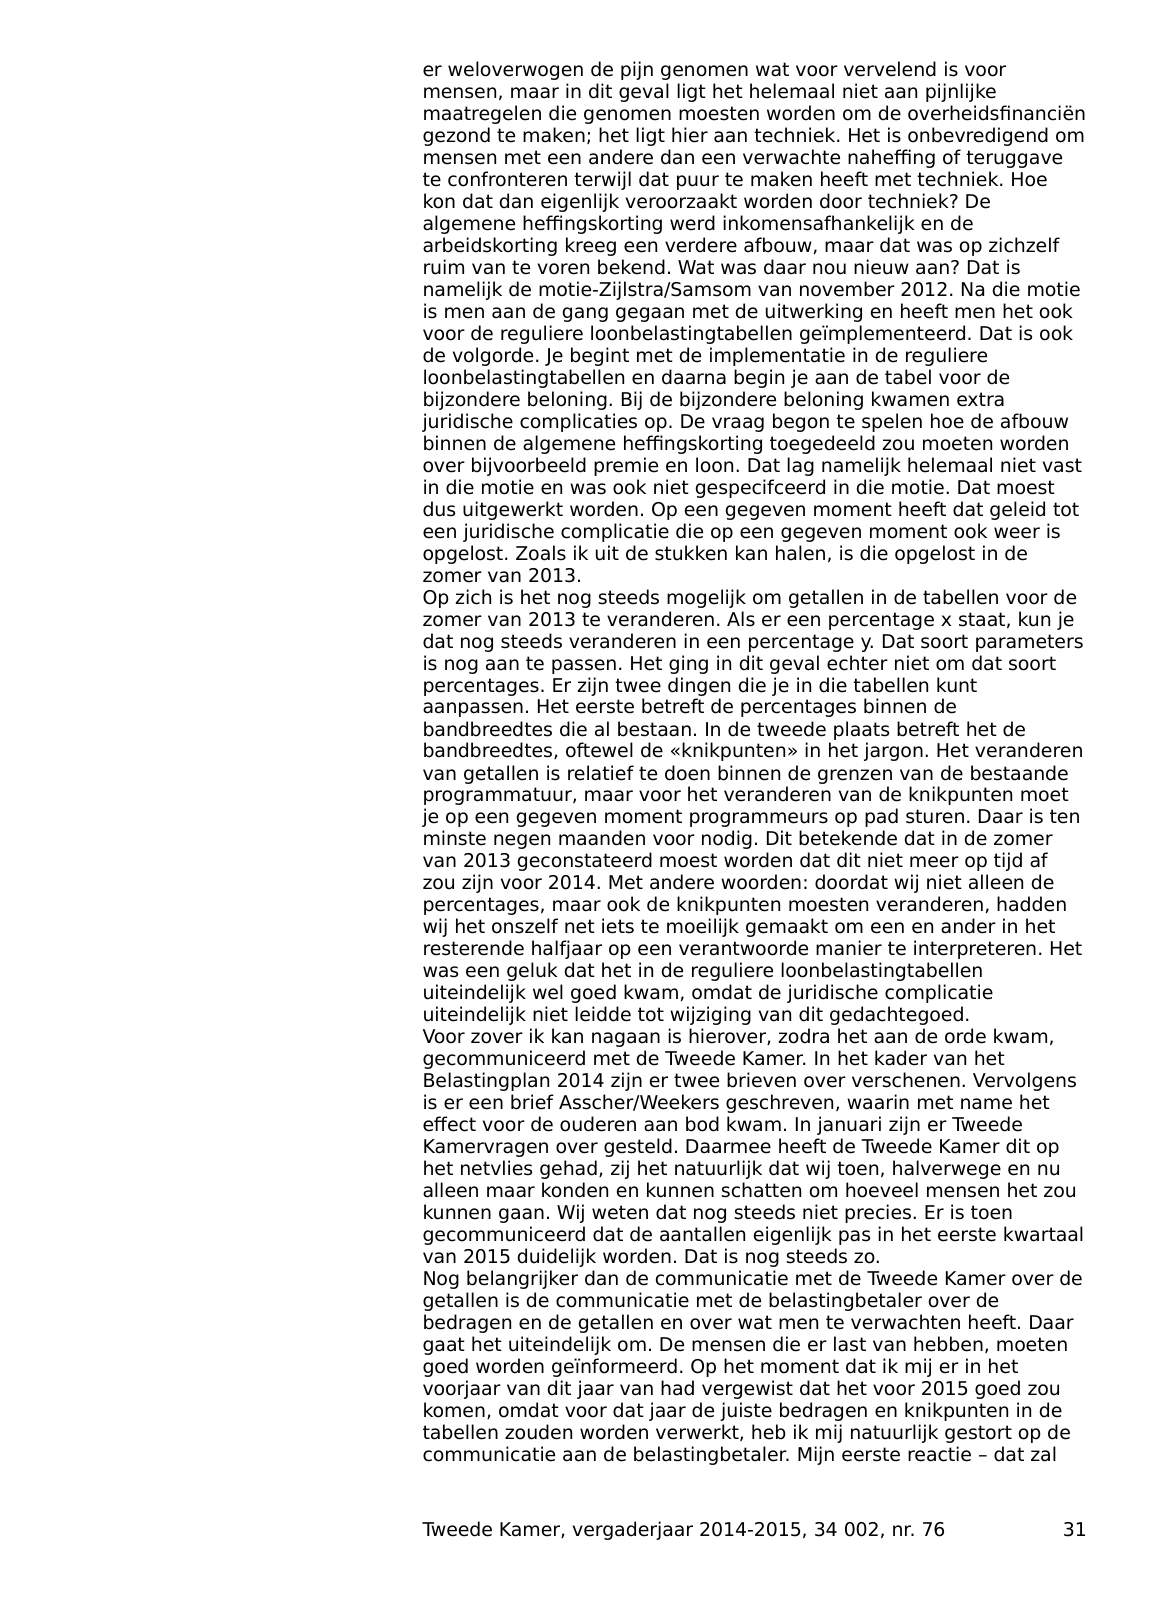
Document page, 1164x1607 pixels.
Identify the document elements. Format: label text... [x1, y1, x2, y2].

text Nog belangrijker dan de communicatie met de Tweede Kamer over de getallen is de communicatie met de belastingbetaler over de bedragen en de getallen en over wat men te verwachten heeft. Daar gaat het uiteindelijk om. De mensen die er last van hebben, moeten goed worden geïnformeerd. Op het moment dat ik mij er in het voorjaar van dit jaar van had vergewist dat het voor 2015 goed zou komen, omdat voor dat jaar de juiste bedragen en knikpunten in de tabellen zouden worden verwerkt, heb ik mij natuurlijk gestort op de communicatie aan de belastingbetaler. Mijn eerste reactie – dat zal [422, 1268, 1087, 1466]
text er weloverwogen de pijn genomen wat voor vervelend is voor mensen, maar in dit geval ligt het helemaal niet aan pijnlijke maatregelen die genomen moesten worden om de overheidsfinanciën gezond te maken; het ligt hier aan techniek. Het is onbevredigend om mensen met een andere dan een verwachte naheffing of teruggave te confronteren terwijl dat puur te maken heeft met techniek. Hoe kon dat dan eigenlijk veroorzaakt worden door techniek? De algemene heffingskorting werd inkomensafhankelijk en de arbeidskorting kreeg een verdere afbouw, maar dat was op zichzelf ruim van te voren bekend. Wat was daar nou nieuw aan? Dat is namelijk de motie-Zijlstra/Samsom van november 2012. Na die motie is men aan de gang gegaan met de uitwerking en heeft men het ook voor de reguliere loonbelastingtabellen geïmplementeerd. Dat is ook de volgorde. Je begint met de implementatie in de reguliere loonbelastingtabellen en daarna begin je aan de tabel voor de bijzondere beloning. Bij de bijzondere beloning kwamen extra juridische complicaties op. De vraag begon te spelen hoe de afbouw binnen de algemene heffingskorting toegedeeld zou moeten worden over bijvoorbeeld premie en loon. Dat lag namelijk helemaal niet vast in die motie en was ook niet gespecifceerd in die motie. Dat moest dus uitgewerkt worden. Op een gegeven moment heeft dat geleid tot een juridische complicatie die op een gegeven moment ook weer is opgelost. Zoals ik uit de stukken kan halen, is die opgelost in de zomer van 2013. [422, 59, 1087, 587]
text Voor zover ik kan nagaan is hierover, zodra het aan de orde kwam, gecommuniceerd met de Tweede Kamer. In het kader van het Belastingplan 2014 zijn er twee brieven over verschenen. Vervolgens is er een brief Asscher/Weekers geschreven, waarin met name het effect voor de ouderen aan bod kwam. In januari zijn er Tweede Kamervragen over gesteld. Daarmee heeft de Tweede Kamer dit op het netvlies gehad, zij het natuurlijk dat wij toen, halverwege en nu alleen maar konden en kunnen schatten om hoeveel mensen het zou kunnen gaan. Wij weten dat nog steeds niet precies. Er is toen gecommuniceerd dat de aantallen eigenlijk pas in het eerste kwartaal van 2015 duidelijk worden. Dat is nog steeds zo. [422, 1026, 1087, 1268]
text Op zich is het nog steeds mogelijk om getallen in de tabellen voor de zomer van 2013 te veranderen. Als er een percentage x staat, kun je dat nog steeds veranderen in een percentage y. Dat soort parameters is nog aan te passen. Het ging in dit geval echter niet om dat soort percentages. Er zijn twee dingen die je in die tabellen kunt aanpassen. Het eerste betreft de percentages binnen de bandbreedtes die al bestaan. In de tweede plaats betreft het de bandbreedtes, oftewel de «knikpunten» in het jargon. Het veranderen van getallen is relatief te doen binnen de grenzen van de bestaande programmatuur, maar voor het veranderen van de knikpunten moet je op een gegeven moment programmeurs op pad sturen. Daar is ten minste negen maanden voor nodig. Dit betekende dat in de zomer van 2013 geconstateerd moest worden dat dit niet meer op tijd af zou zijn voor 2014. Met andere woorden: doordat wij niet alleen de percentages, maar ook de knikpunten moesten veranderen, hadden wij het onszelf net iets te moeilijk gemaakt om een en ander in het resterende halfjaar op een verantwoorde manier te interpreteren. Het was een geluk dat het in de reguliere loonbelastingtabellen uiteindelijk wel goed kwam, omdat de juridische complicatie uiteindelijk niet leidde tot wijziging van dit gedachtegoed. [422, 587, 1087, 1026]
